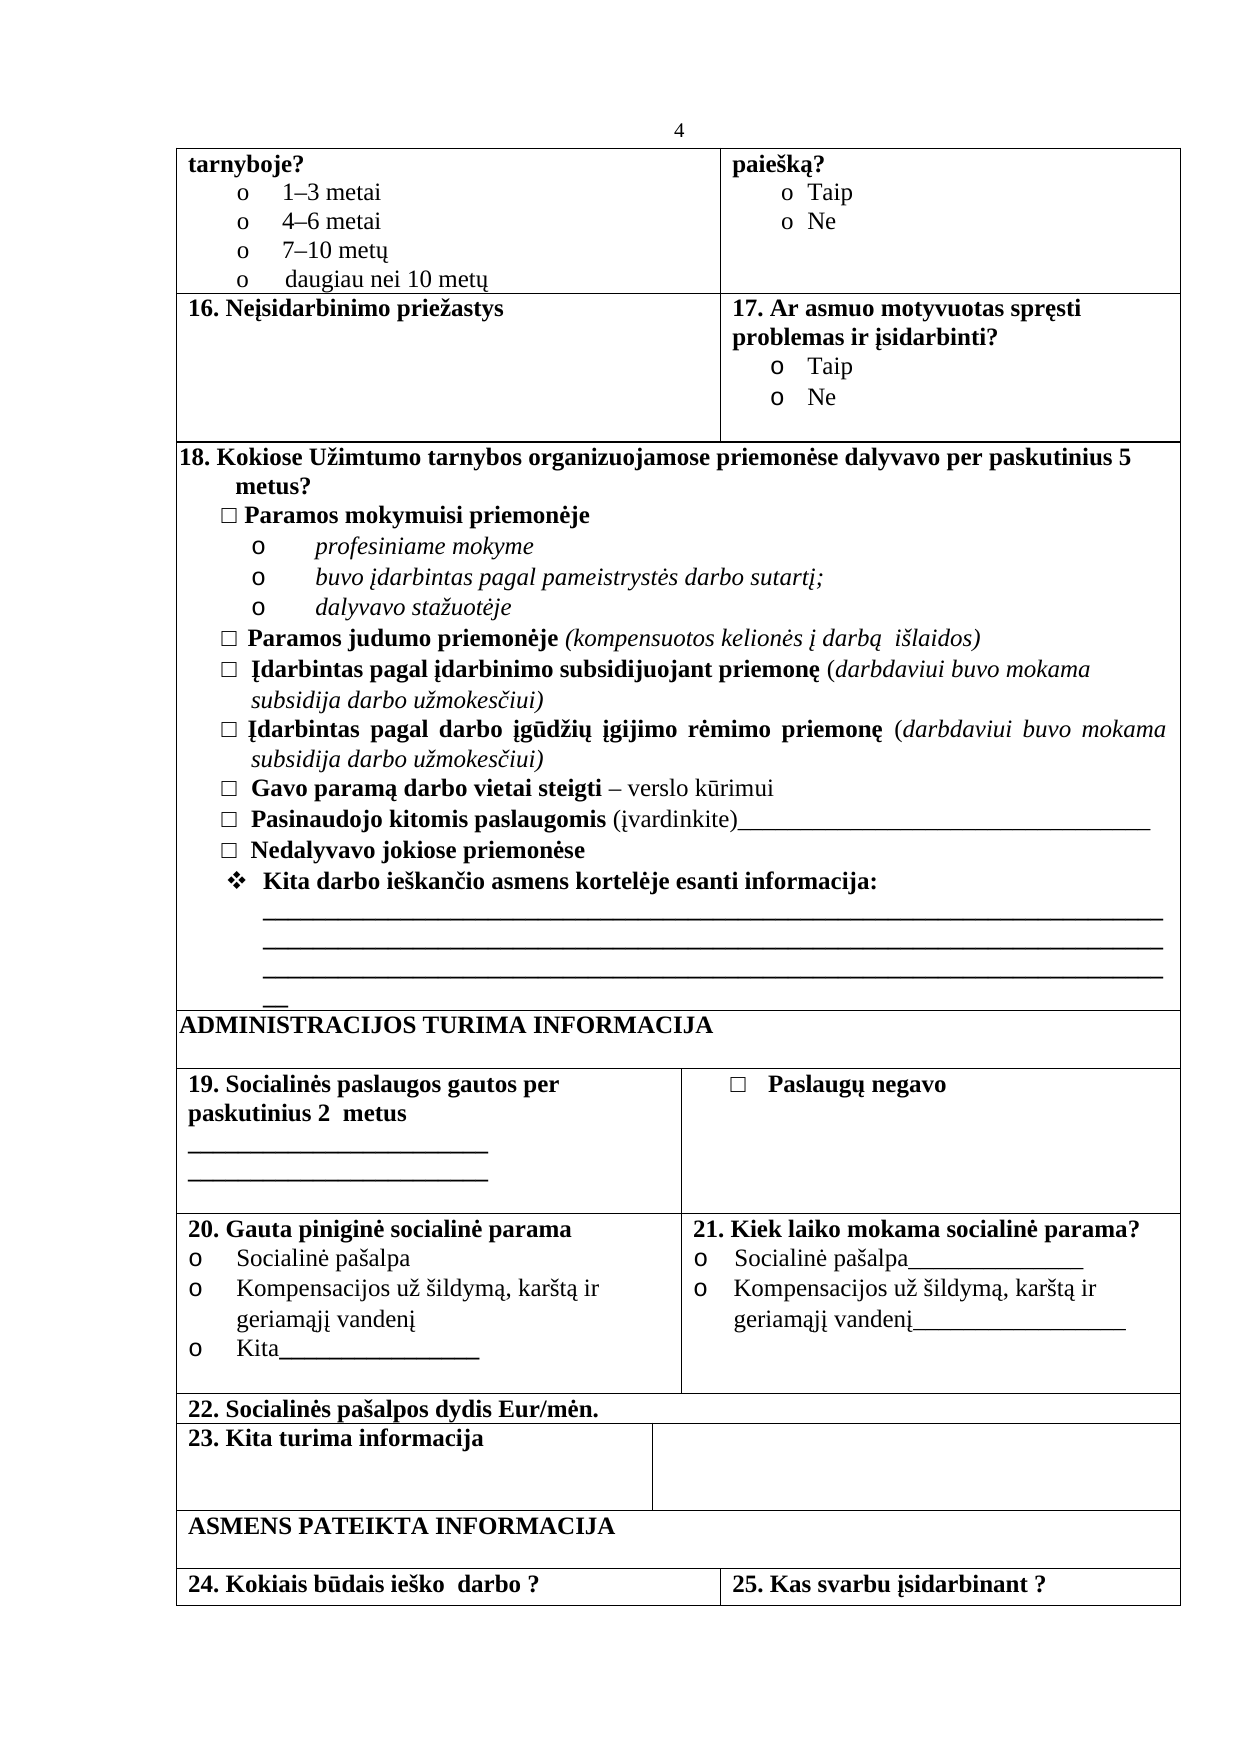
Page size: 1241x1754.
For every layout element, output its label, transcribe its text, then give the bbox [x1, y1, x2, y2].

table_cell 19. Socialinės paslaugos gautos per paskutinius 2 metus ________________________ ________________________ [177, 1069, 681, 1213]
table_cell paiešką? o Taip o Ne [721, 149, 1180, 292]
table_cell 23. Kita turima informacija [177, 1424, 652, 1510]
table_cell □ Paslaugų negavo [682, 1069, 1180, 1213]
table_cell 18. Kokiose Užimtumo tarnybos organizuojamose priemonėse dalyvavo per paskutinius 5 metus? □ Paramos mokymuisi priemonėje o profesiniame mokyme o buvo įdarbintas pagal pameistrystės darbo sutartį; o dalyvavo stažuotėje □ Paramos judumo priemonėje (kompensuotos kelionės į darbą išlaidos) □ Įdarbintas pagal įdarbinimo subsidijuojant priemonę (darbdaviui buvo mokama subsidija darbo užmokesčiui) □ Įdarbintas pagal darbo įgūdžių įgijimo rėmimo priemonę (darbdaviui buvo mokama subsidija darbo užmokesčiui) □ Gavo paramą darbo vietai steigti – verslo kūrimui □ Pasinaudojo kitomis paslaugomis (įvardinkite)_________________________________ □ Nedalyvavo jokiose priemonėse  Kita darbo ieškančio asmens kortelėje esanti informacija: __________________________________________________________________________________________________________________________________________________________________________________________________________________________ [177, 443, 1180, 1009]
table_cell 21. Kiek laiko mokama socialinė parama? o Socialinė pašalpa______________ o Kompensacijos už šildymą, karštą ir geriamąjį vandenį_________________ [682, 1214, 1180, 1393]
table_cell tarnyboje? o 1–3 metai o 4–6 metai o 7–10 metų o daugiau nei 10 metų [177, 149, 720, 292]
table_cell 25. Kas svarbu įsidarbinant ? [721, 1569, 1180, 1605]
table_cell 24. Kokiais būdais ieško darbo ? [177, 1569, 720, 1605]
table_cell 20. Gauta piniginė socialinė parama o Socialinė pašalpa o Kompensacijos už šildymą, karštą ir geriamąjį vandenį o Kita________________ [177, 1214, 681, 1393]
table_cell [653, 1424, 1180, 1510]
table_cell ADMINISTRACIJOS TURIMA INFORMACIJA [177, 1011, 1180, 1068]
table_cell ASMENS PATEIKTA INFORMACIJA [177, 1511, 1180, 1568]
table_cell 22. Socialinės pašalpos dydis Eur/mėn. [177, 1394, 1180, 1422]
table_cell 17. Ar asmuo motyvuotas spręsti problemas ir įsidarbinti? o Taip o Ne [721, 294, 1180, 441]
table_cell 16. Neįsidarbinimo priežastys [177, 294, 720, 441]
